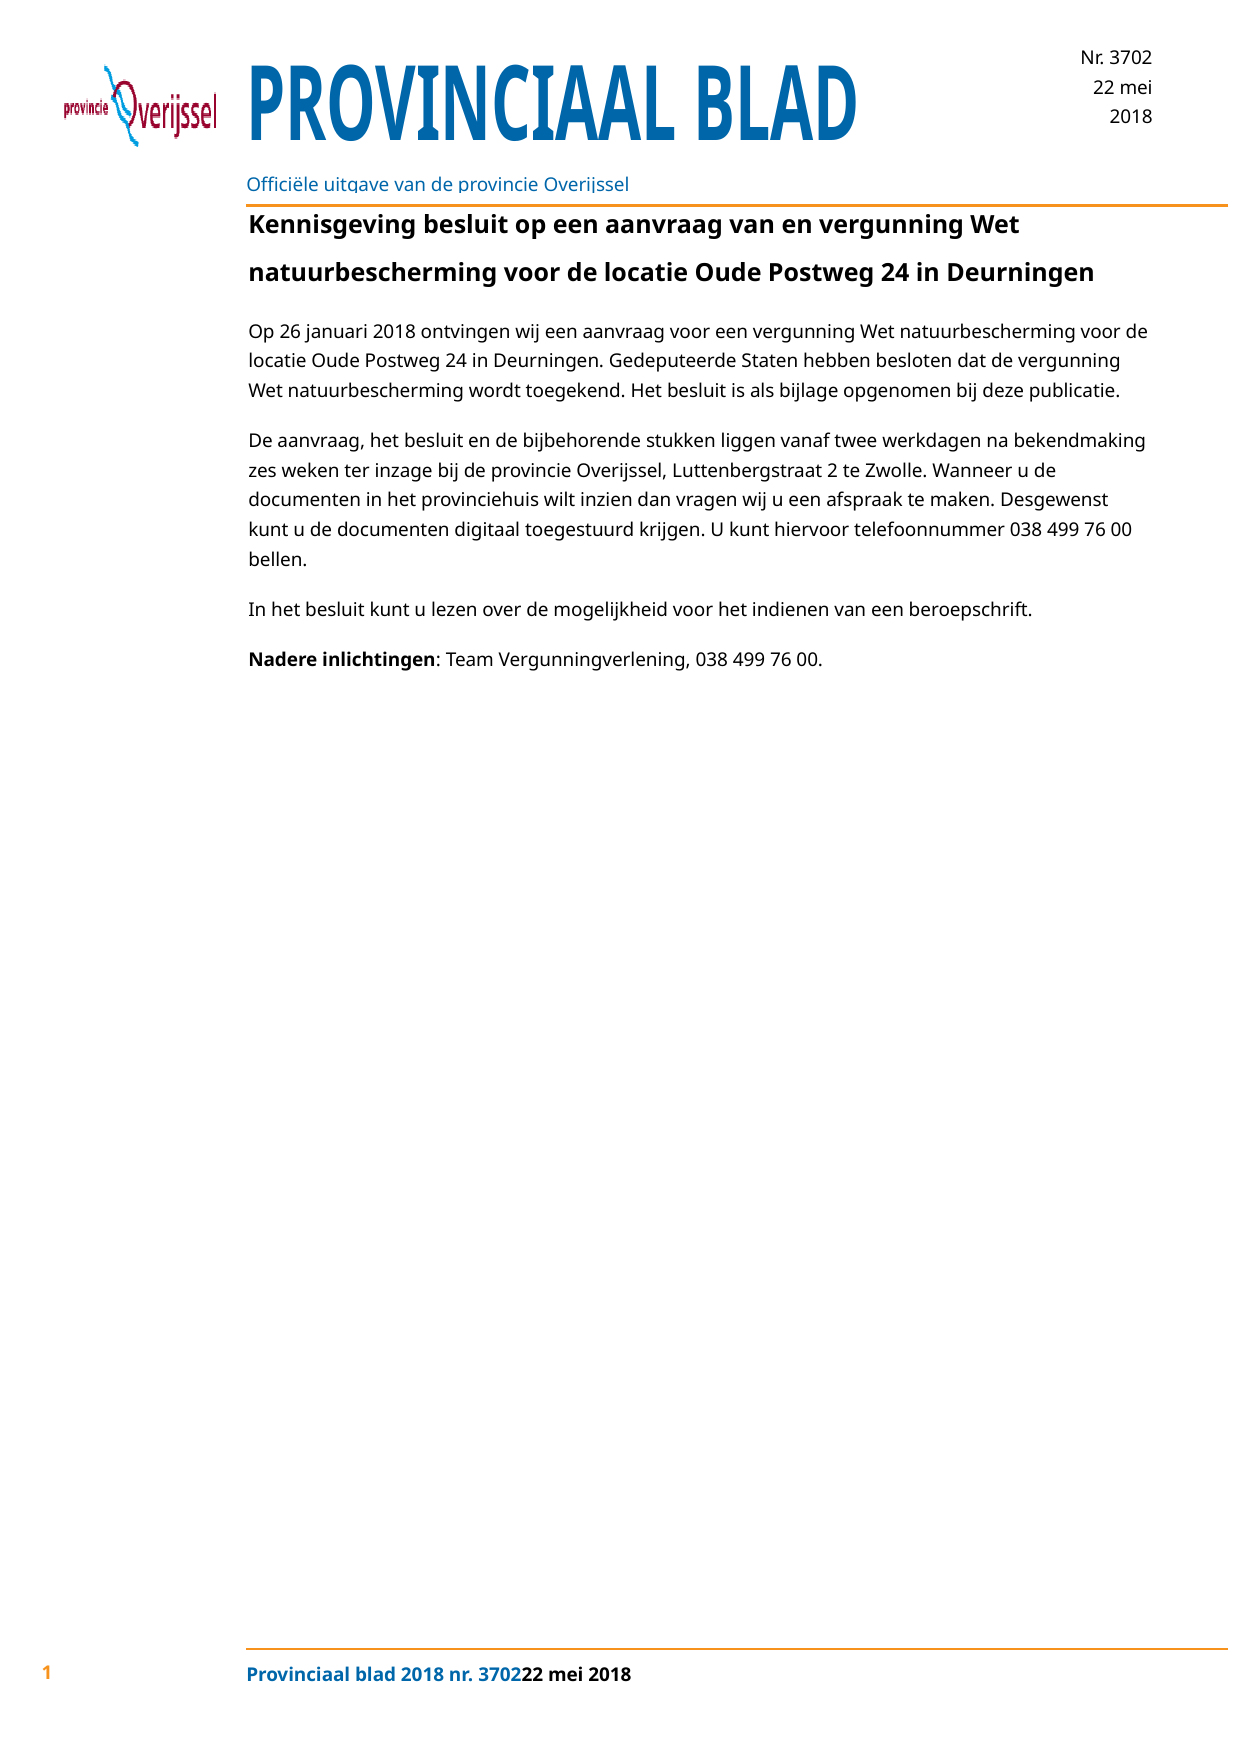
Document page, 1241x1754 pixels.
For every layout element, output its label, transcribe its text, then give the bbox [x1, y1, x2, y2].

text Kennisgeving besluit op een aanvraag van en vergunning Wet natuurbescherming voor de locatie Oude Postweg 24 in Deurningen [248, 207, 1152, 288]
text Nadere inlichtingen: Team Vergunningverlening, 038 499 76 00. [248, 647, 1152, 672]
text De aanvraag, het besluit en de bijbehorende stukken liggen vanaf twee werkdagen na bekendmaking zes weken ter inzage bij de provincie Overijssel, Luttenbergstraat 2 te Zwolle. Wanneer u de documenten in het provinciehuis wilt inzien dan vragen wij u een afspraak te maken. Desgewenst kunt u de documenten digitaal toegestuurd krijgen. U kunt hiervoor telefoonnummer 038 499 76 00 bellen. [248, 427, 1152, 572]
text In het besluit kunt u lezen over de mogelijkheid voor het indienen van een beroepschrift. [248, 596, 1152, 622]
picture [41, 47, 231, 172]
text Op 26 januari 2018 ontvingen wij een aanvraag voor een vergunning Wet natuurbescherming voor de locatie Oude Postweg 24 in Deurningen. Gedeputeerde Staten hebben besloten dat de vergunning Wet natuurbescherming wordt toegekend. Het besluit is als bijlage opgenomen bij deze publicatie. [248, 318, 1152, 403]
